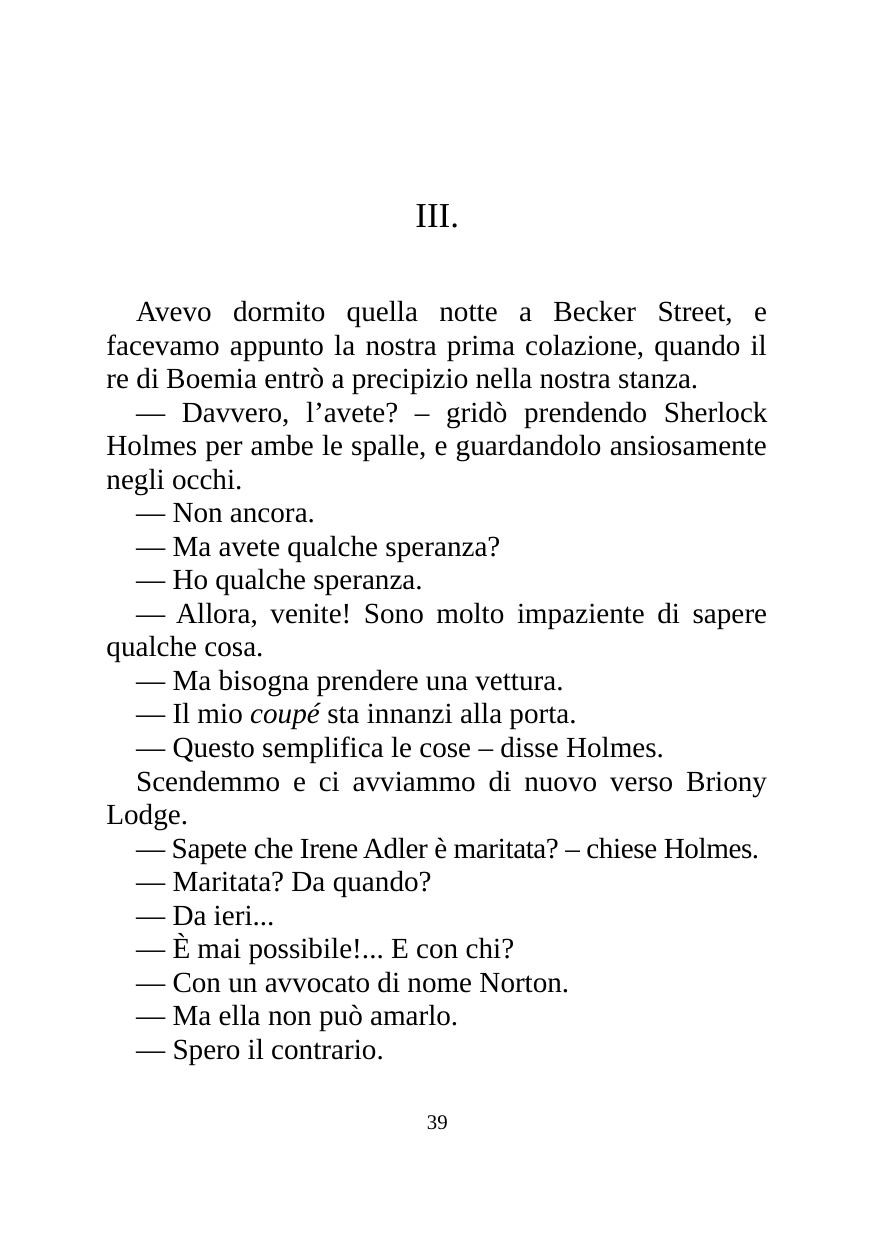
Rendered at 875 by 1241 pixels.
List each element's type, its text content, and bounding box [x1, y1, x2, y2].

text — Ma avete qualche speranza? [106, 529, 768, 562]
text — Davvero, l’avete? – gridò prendendo Sherlock Holmes per ambe le spalle, e guardandolo ansiosamente negli occhi. [106, 395, 768, 495]
text — Maritata? Da quando? [106, 864, 768, 898]
text — Ma bisogna prendere una vettura. [106, 663, 768, 697]
text Scendemmo e ci avviammo di nuovo verso Briony Lodge. [106, 764, 768, 831]
text — Allora, venite! Sono molto impaziente di sapere qualche cosa. [106, 596, 768, 663]
text — Questo semplifica le cose – disse Holmes. [106, 730, 768, 764]
subtitle III. [106, 195, 768, 235]
text — Ma ella non può amarlo. [106, 998, 768, 1032]
text — È mai possibile!... E con chi? [106, 931, 768, 965]
text — Spero il contrario. [106, 1032, 768, 1066]
text — Non ancora. [106, 495, 768, 529]
text — Da ieri... [106, 898, 768, 931]
text — Ho qualche speranza. [106, 562, 768, 596]
text — Con un avvocato di nome Norton. [106, 965, 768, 998]
text Avevo dormito quella notte a Becker Street, e facevamo appunto la nostra prima colazione, quando il re di Boemia entrò a precipizio nella nostra stanza. [106, 294, 768, 395]
text — Il mio coupé sta innanzi alla porta. [106, 697, 768, 730]
text — Sapete che Irene Adler è maritata? – chiese Holmes. [106, 831, 768, 864]
